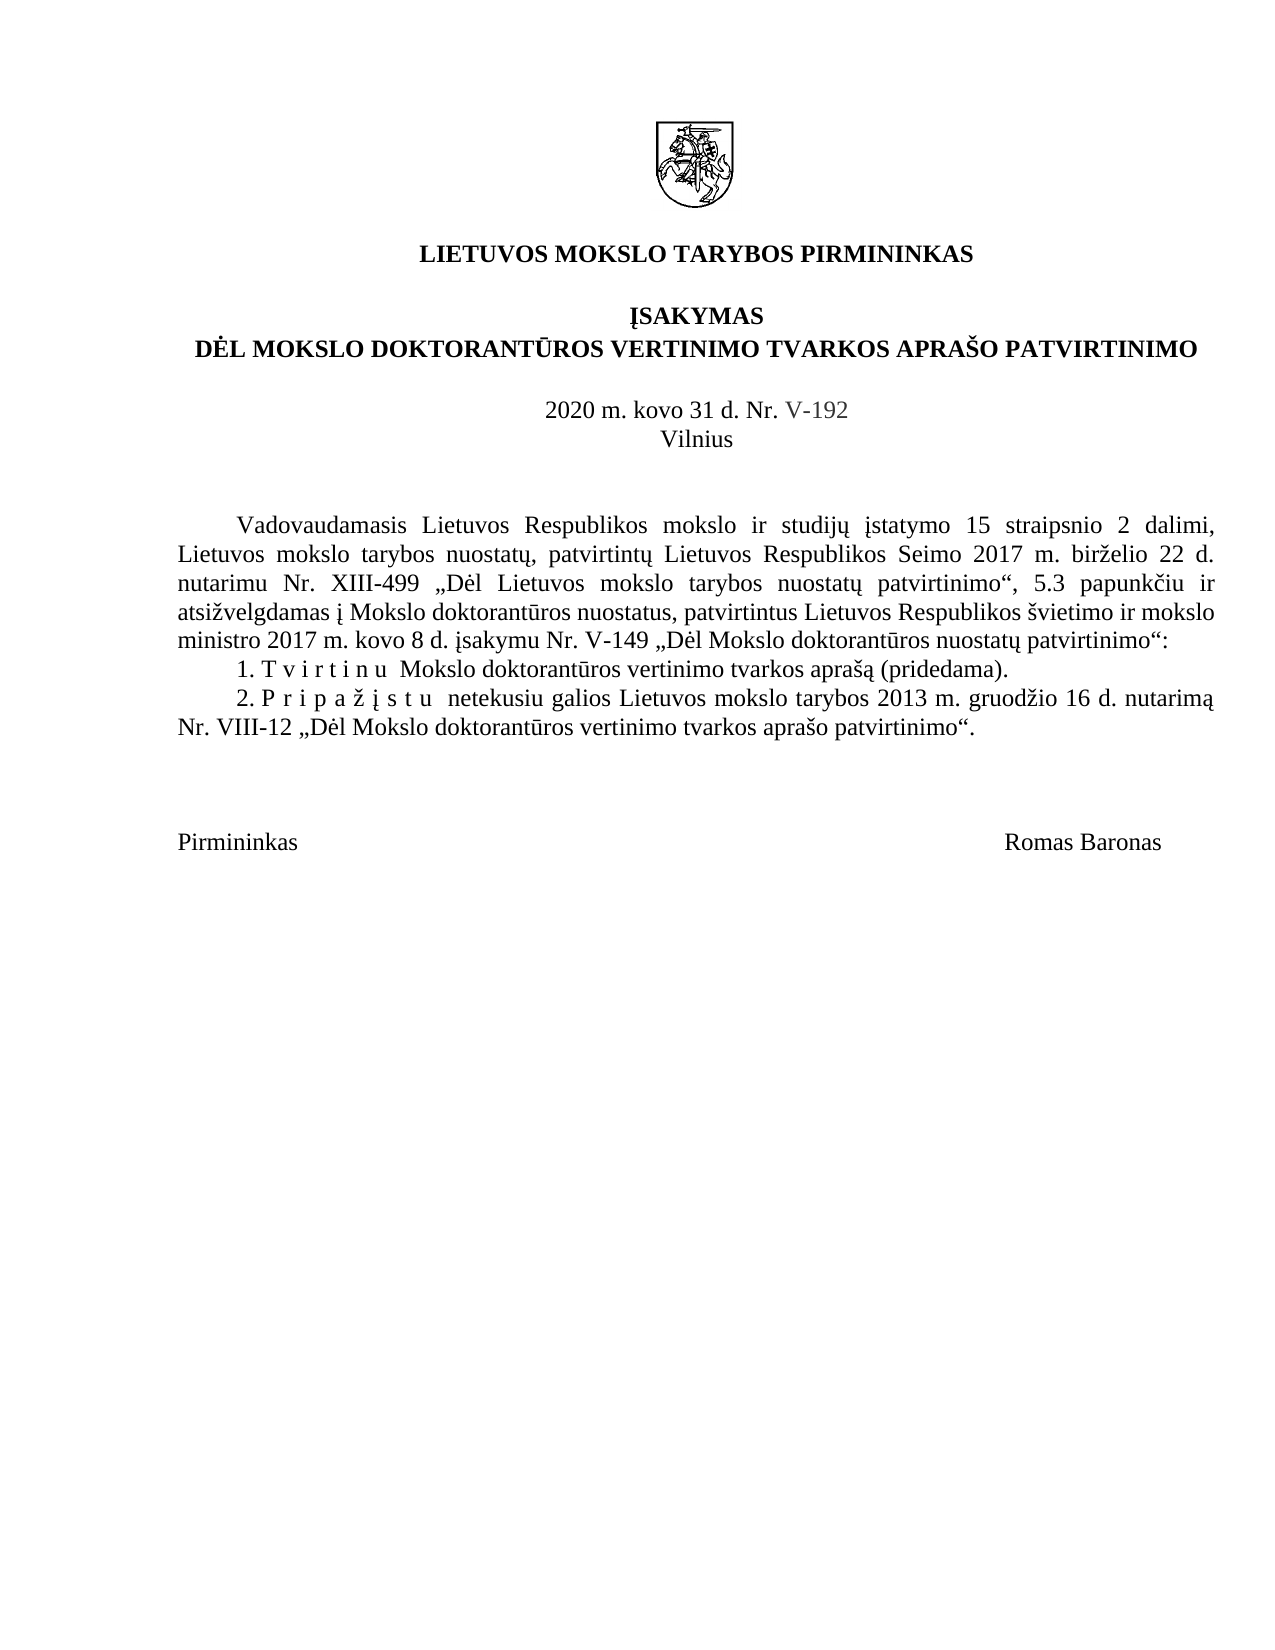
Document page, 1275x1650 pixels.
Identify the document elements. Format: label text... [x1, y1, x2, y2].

text DĖL MOKSLO DOKTORANTŪROS VERTINIMO TVARKOS APRAŠO PATVIRTINIMO [177, 334, 1216, 363]
text ĮSAKYMAS [177, 301, 1216, 329]
text 1. T v i r t i n u Mokslo doktorantūros vertinimo tvarkos aprašą (pridedama). [177, 654, 1216, 683]
text LIETUVOS MOKSLO TARYBOS PIRMININKAS [177, 239, 1216, 268]
text Vilnius [177, 424, 1216, 453]
text Vadovaudamasis Lietuvos Respublikos mokslo ir studijų įstatymo 15 straipsnio 2 dalimi, Lietuvos mokslo tarybos nuostatų, patvirtintų Lietuvos Respublikos Seimo 2017 m. birželio 22 d. nutarimu Nr. XIII-499 „Dėl Lietuvos mokslo tarybos nuostatų patvirtinimo“, 5.3 papunkčiu ir atsižvelgdamas į Mokslo doktorantūros nuostatus, patvirtintus Lietuvos Respublikos švietimo ir mokslo ministro 2017 m. kovo 8 d. įsakymu Nr. V-149 „Dėl Mokslo doktorantūros nuostatų patvirtinimo“: [177, 511, 1216, 654]
text Pirmininkas Romas Baronas [177, 827, 1226, 856]
text 2. P r i p a ž į s t u netekusiu galios Lietuvos mokslo tarybos 2013 m. gruodžio 16 d. nutarimą Nr. VIII-12 „Dėl Mokslo doktorantūros vertinimo tvarkos aprašo patvirtinimo“. [177, 683, 1216, 741]
text 2020 m. kovo 31 d. Nr. V-192 [177, 396, 1216, 424]
